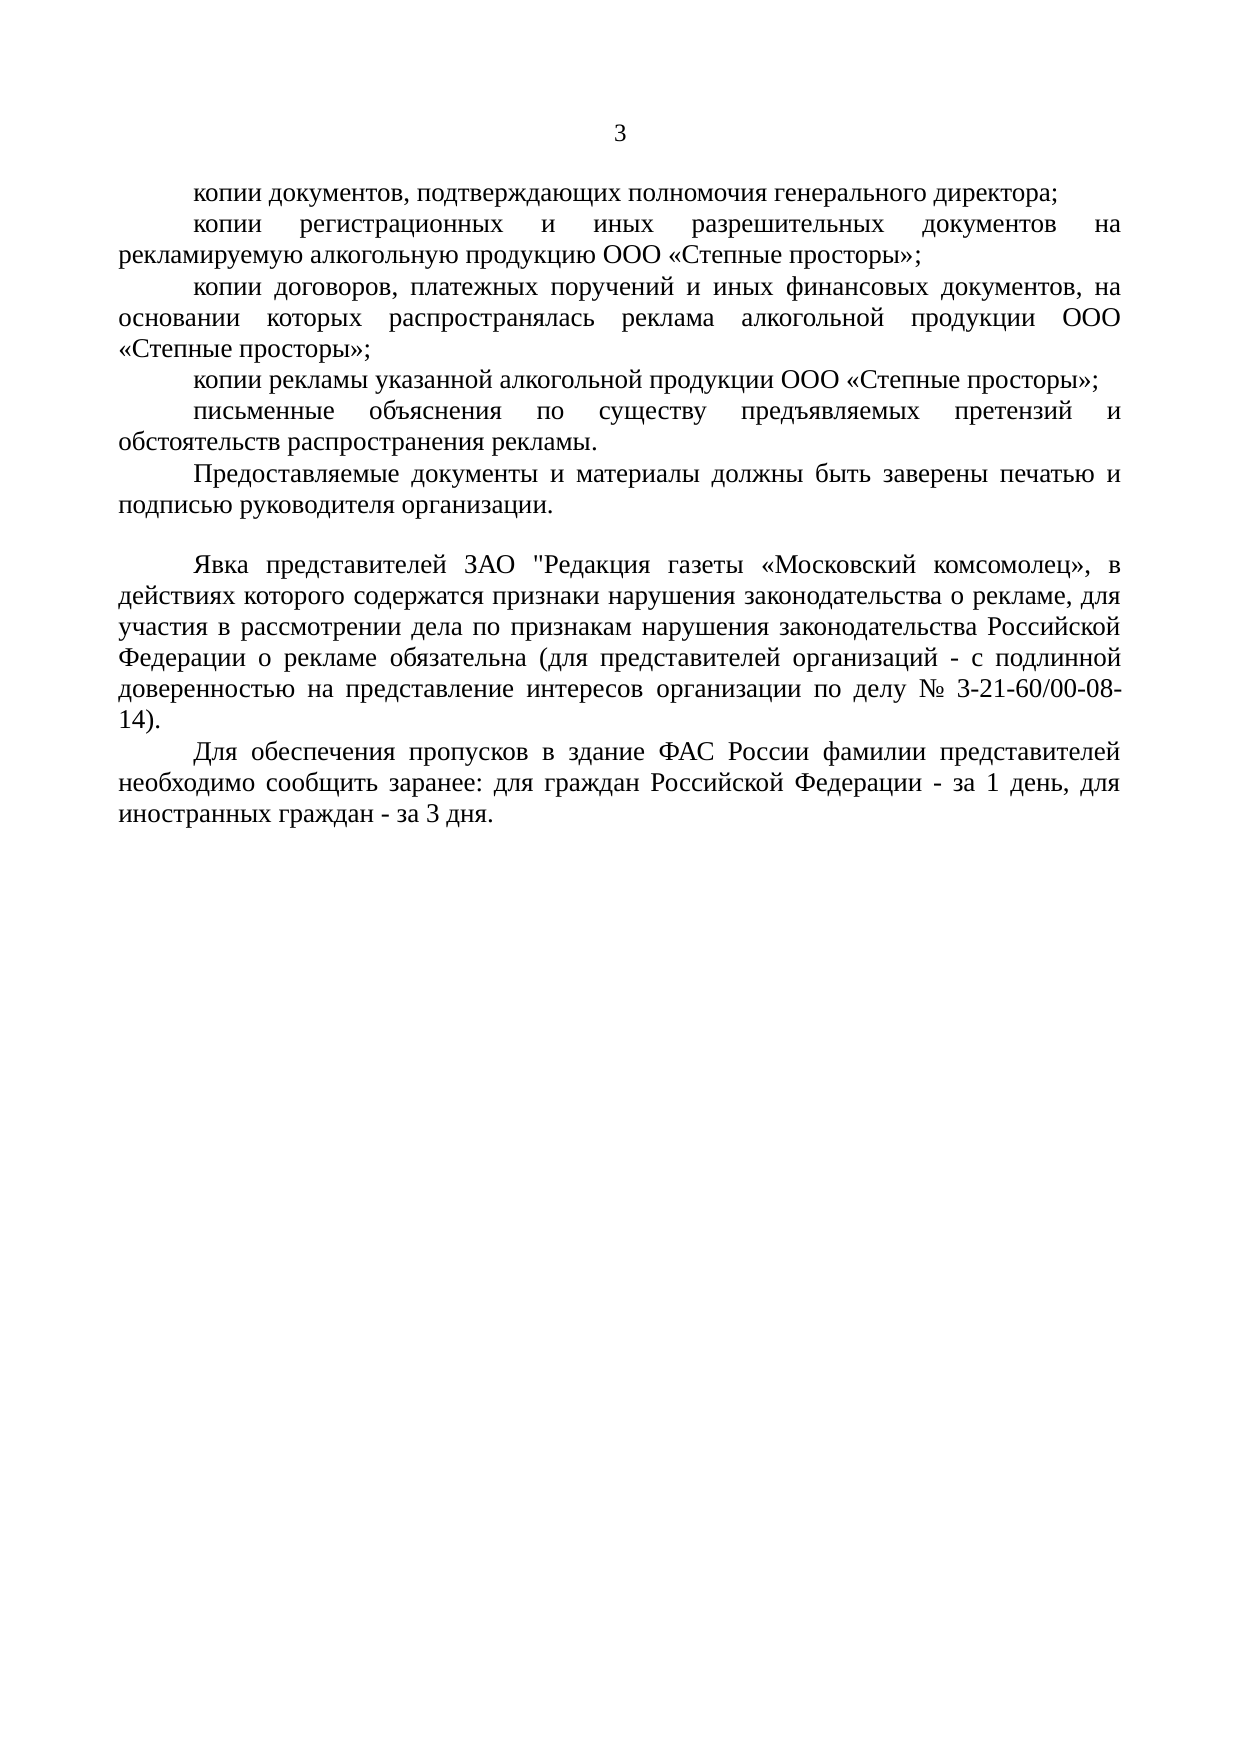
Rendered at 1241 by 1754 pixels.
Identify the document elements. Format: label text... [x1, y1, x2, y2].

text письменные объяснения по существу предъявляемых претензий и обстоятельств распространения рекламы. [118, 394, 1122, 457]
text копии договоров, платежных поручений и иных финансовых документов, на основании которых распространялась реклама алкогольной продукции ООО «Степные просторы»; [118, 270, 1122, 363]
text копии рекламы указанной алкогольной продукции ООО «Степные просторы»; [118, 363, 1122, 394]
text Предоставляемые документы и материалы должны быть заверены печатью и подписью руководителя организации. [118, 457, 1122, 519]
text копии документов, подтверждающих полномочия генерального директора; [118, 176, 1122, 207]
text Для обеспечения пропусков в здание ФАС России фамилии представителей необходимо сообщить заранее: для граждан Российской Федерации - за 1 день, для иностранных граждан - за 3 дня. [118, 734, 1122, 828]
text копии регистрационных и иных разрешительных документов на рекламируемую алкогольную продукцию ООО «Степные просторы»; [118, 207, 1122, 270]
text Явка представителей ЗАО "Редакция газеты «Московский комсомолец», в действиях которого содержатся признаки нарушения законодательства о рекламе, для участия в рассмотрении дела по признакам нарушения законодательства Российской Федерации о рекламе обязательна (для представителей организаций - с подлинной доверенностью на представление интересов организации по делу № 3-21-60/00-08-14). [118, 548, 1122, 734]
